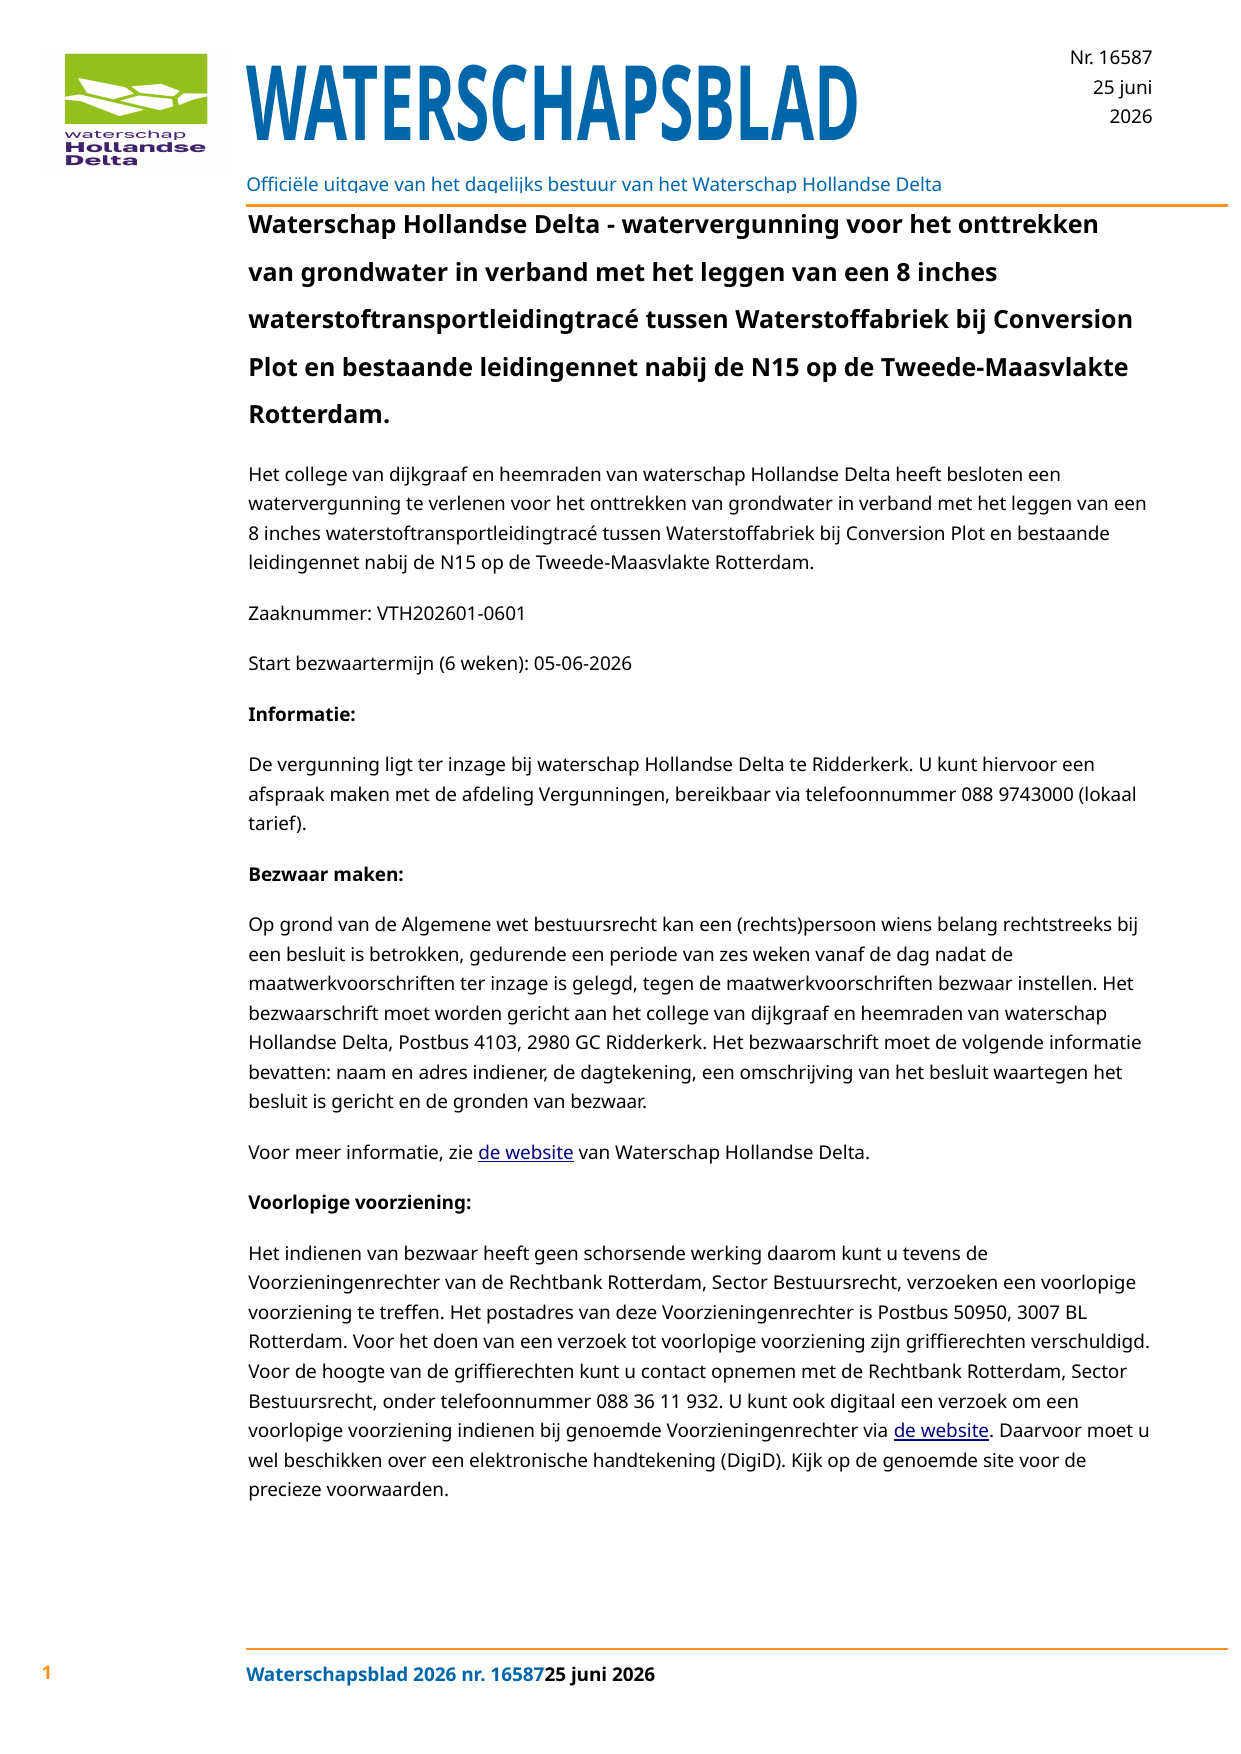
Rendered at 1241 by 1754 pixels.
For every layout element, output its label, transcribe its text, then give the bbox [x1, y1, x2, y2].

text Start bezwaartermijn (6 weken): 05-06-2026 [248, 650, 1152, 676]
text Voor meer informatie, zie de website van Waterschap Hollandse Delta. [248, 1139, 1152, 1165]
picture [41, 47, 231, 172]
text Voorlopige voorziening: [248, 1189, 1152, 1215]
text De vergunning ligt ter inzage bij waterschap Hollandse Delta te Ridderkerk. U kunt hiervoor een afspraak maken met de afdeling Vergunningen, bereikbaar via telefoonnummer 088 9743000 (lokaal tarief). [248, 751, 1152, 836]
text Het indienen van bezwaar heeft geen schorsende werking daarom kunt u tevens de Voorzieningenrechter van de Rechtbank Rotterdam, Sector Bestuursrecht, verzoeken een voorlopige voorziening te treffen. Het postadres van deze Voorzieningenrechter is Postbus 50950, 3007 BL Rotterdam. Voor het doen van een verzoek tot voorlopige voorziening zijn griffierechten verschuldigd. Voor de hoogte van de griffierechten kunt u contact opnemen met de Rechtbank Rotterdam, Sector Bestuursrecht, onder telefoonnummer 088 36 11 932. U kunt ook digitaal een verzoek om een voorlopige voorziening indienen bij genoemde Voorzieningenrechter via de website. Daarvoor moet u wel beschikken over een elektronische handtekening (DigiD). Kijk op de genoemde site voor de precieze voorwaarden. [248, 1240, 1152, 1502]
text Waterschap Hollandse Delta - watervergunning voor het onttrekken van grondwater in verband met het leggen van een 8 inches waterstoftransportleidingtracé tussen Waterstoffabriek bij Conversion Plot en bestaande leidingennet nabij de N15 op de Tweede-Maasvlakte Rotterdam. [248, 207, 1152, 431]
text Informatie: [248, 701, 1152, 726]
text Het college van dijkgraaf en heemraden van waterschap Hollandse Delta heeft besloten een watervergunning te verlenen voor het onttrekken van grondwater in verband met het leggen van een 8 inches waterstoftransportleidingtracé tussen Waterstoffabriek bij Conversion Plot en bestaande leidingennet nabij de N15 op de Tweede-Maasvlakte Rotterdam. [248, 461, 1152, 575]
text Bezwaar maken: [248, 861, 1152, 886]
text Op grond van de Algemene wet bestuursrecht kan een (rechts)persoon wiens belang rechtstreeks bij een besluit is betrokken, gedurende een periode van zes weken vanaf de dag nadat de maatwerkvoorschriften ter inzage is gelegd, tegen de maatwerkvoorschriften bezwaar instellen. Het bezwaarschrift moet worden gericht aan het college van dijkgraaf en heemraden van waterschap Hollandse Delta, Postbus 4103, 2980 GC Ridderkerk. Het bezwaarschrift moet de volgende informatie bevatten: naam en adres indiener, de dagtekening, een omschrijving van het besluit waartegen het besluit is gericht en de gronden van bezwaar. [248, 911, 1152, 1114]
text Zaaknummer: VTH202601-0601 [248, 600, 1152, 626]
